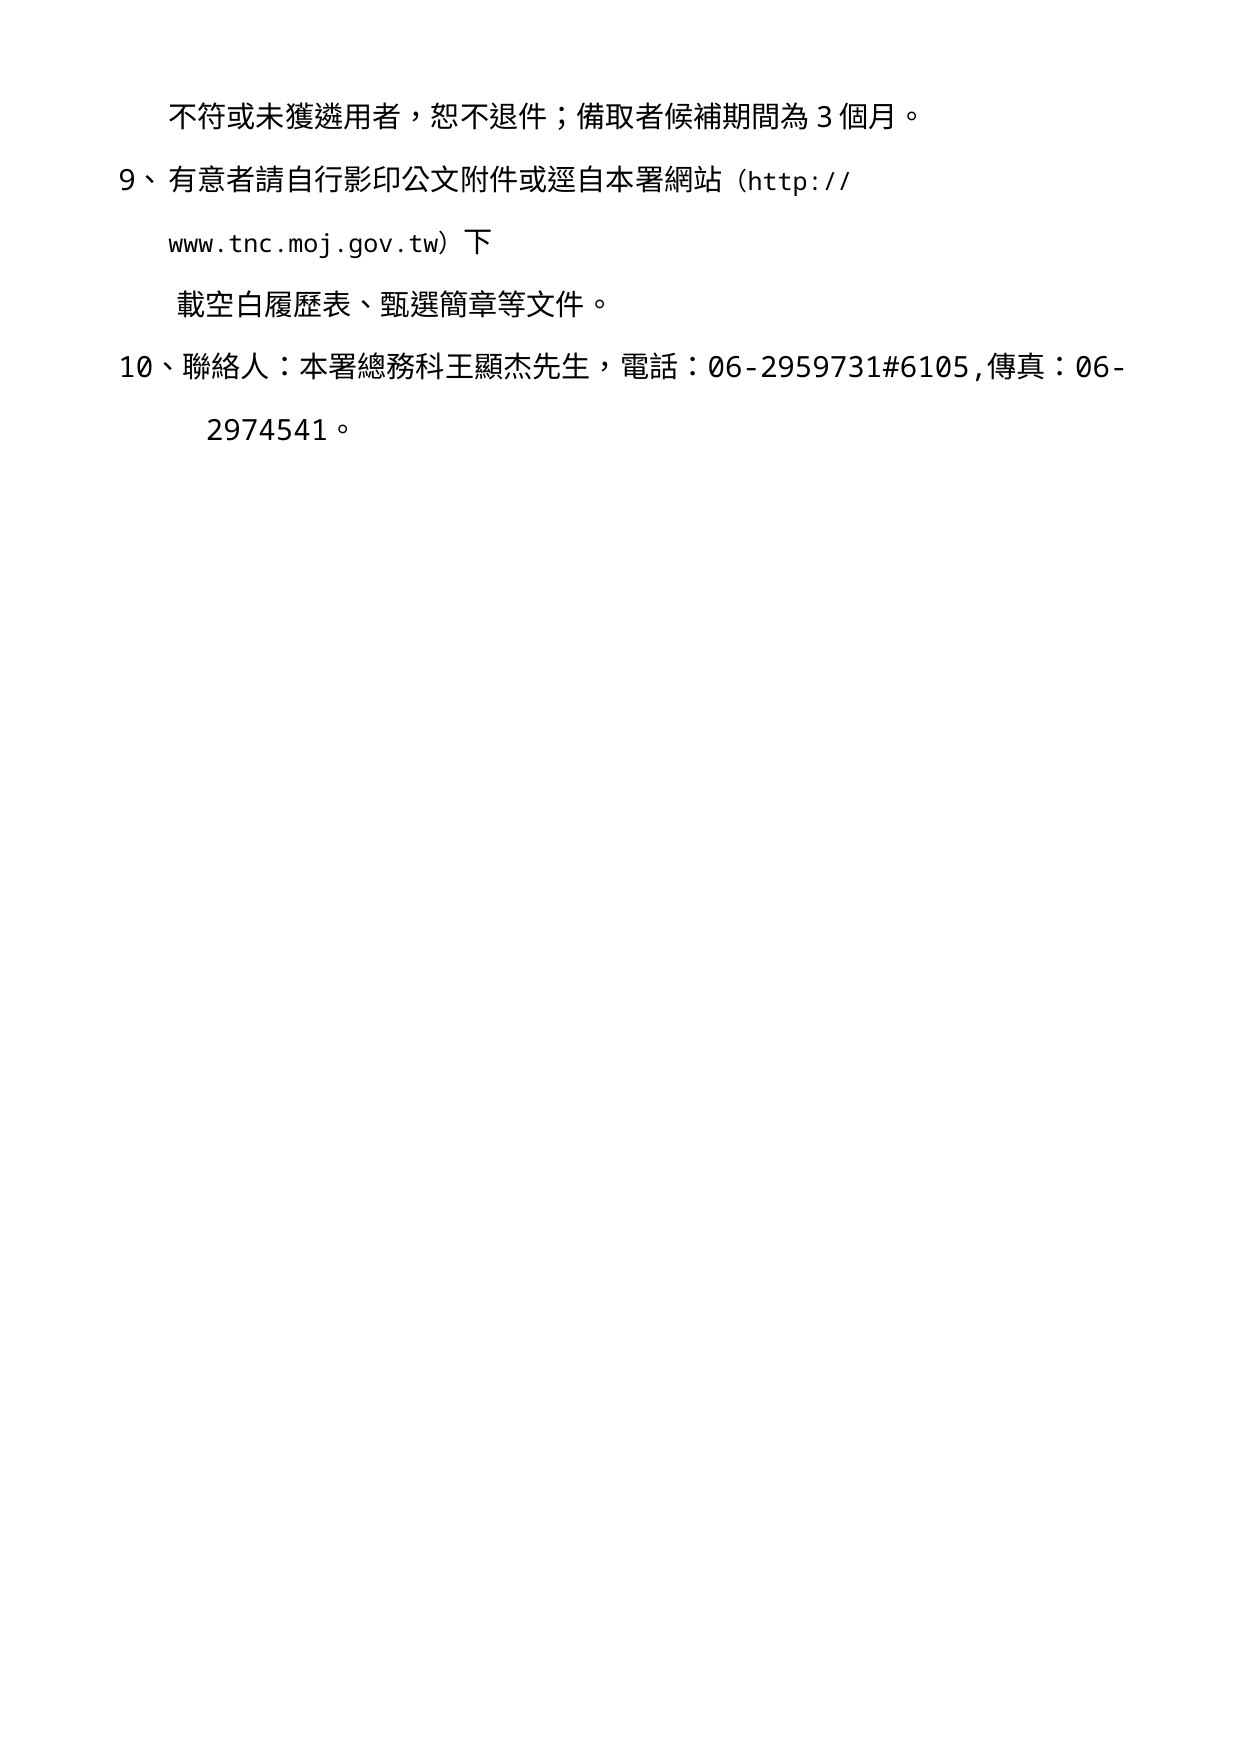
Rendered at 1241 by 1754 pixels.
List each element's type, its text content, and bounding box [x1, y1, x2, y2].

text 載空白履歷表、甄選簡章等文件。 [118, 261, 1134, 323]
list 不符或未獲遴用者，恕不退件；備取者候補期間為3個月。 [118, 73, 1134, 136]
text 2974541。 [118, 386, 1134, 448]
list 有意者請自行影印公文附件或逕自本署網站（http://www.tnc.moj.gov.tw）下 [118, 136, 1134, 261]
text 10、聯絡人：本署總務科王顯杰先生，電話：06-2959731#6105,傳真：06- [118, 323, 1134, 386]
